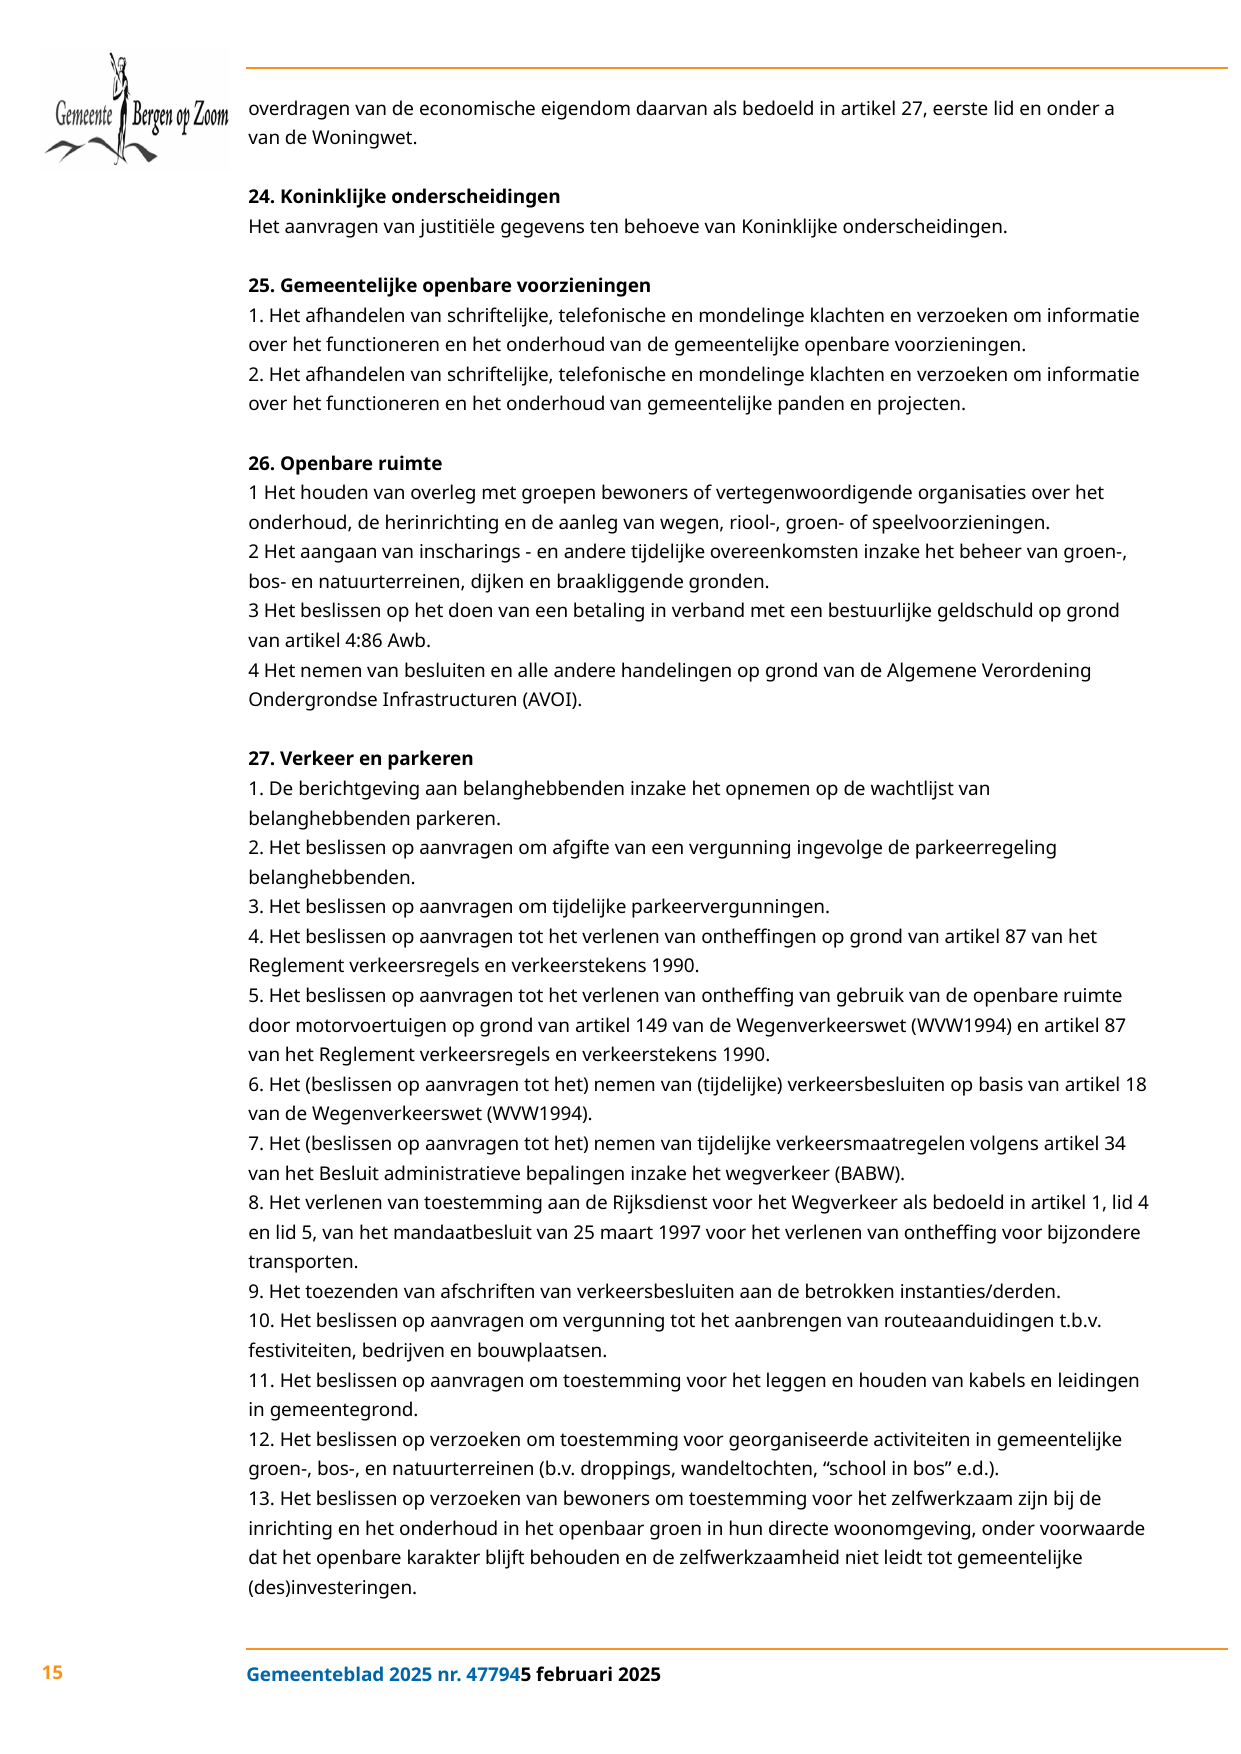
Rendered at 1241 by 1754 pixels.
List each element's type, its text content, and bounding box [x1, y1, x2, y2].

picture [41, 47, 231, 172]
text 24. Koninklijke onderscheidingen [248, 183, 1152, 209]
text 1. De berichtgeving aan belanghebbenden inzake het opnemen op de wachtlijst van belanghebbenden parkeren. [248, 775, 1152, 831]
text 10. Het beslissen op aanvragen om vergunning tot het aanbrengen van routeaanduidingen t.b.v. festiviteiten, bedrijven en bouwplaatsen. [248, 1308, 1152, 1363]
text 2. Het afhandelen van schriftelijke, telefonische en mondelinge klachten en verzoeken om informatie over het functioneren en het onderhoud van gemeentelijke panden en projecten. [248, 361, 1152, 416]
text 3. Het beslissen op aanvragen om tijdelijke parkeervergunningen. [248, 893, 1152, 919]
text 9. Het toezenden van afschriften van verkeersbesluiten aan de betrokken instanties/derden. [248, 1278, 1152, 1304]
text 2. Het beslissen op aanvragen om afgifte van een vergunning ingevolge de parkeerregeling belanghebbenden. [248, 834, 1152, 890]
text 5. Het beslissen op aanvragen tot het verlenen van ontheffing van gebruik van de openbare ruimte door motorvoertuigen op grond van artikel 149 van de Wegenverkeerswet (WVW1994) en artikel 87 van het Reglement verkeersregels en verkeerstekens 1990. [248, 982, 1152, 1067]
text 1. Het afhandelen van schriftelijke, telefonische en mondelinge klachten en verzoeken om informatie over het functioneren en het onderhoud van de gemeentelijke openbare voorzieningen. [248, 302, 1152, 357]
text Het aanvragen van justitiële gegevens ten behoeve van Koninklijke onderscheidingen. [248, 213, 1152, 239]
text 12. Het beslissen op verzoeken om toestemming voor georganiseerde activiteiten in gemeentelijke groen-, bos-, en natuurterreinen (b.v. droppings, wandeltochten, “school in bos” e.d.). [248, 1426, 1152, 1481]
text 7. Het (beslissen op aanvragen tot het) nemen van tijdelijke verkeersmaatregelen volgens artikel 34 van het Besluit administratieve bepalingen inzake het wegverkeer (BABW). [248, 1130, 1152, 1186]
text 3 Het beslissen op het doen van een betaling in verband met een bestuurlijke geldschuld op grond van artikel 4:86 Awb. [248, 598, 1152, 653]
text 4 Het nemen van besluiten en alle andere handelingen op grond van de Algemene Verordening Ondergrondse Infrastructuren (AVOI). [248, 657, 1152, 712]
text 2 Het aangaan van inscharings - en andere tijdelijke overeenkomsten inzake het beheer van groen-, bos- en natuurterreinen, dijken en braakliggende gronden. [248, 538, 1152, 594]
text 6. Het (beslissen op aanvragen tot het) nemen van (tijdelijke) verkeersbesluiten op basis van artikel 18 van de Wegenverkeerswet (WVW1994). [248, 1071, 1152, 1126]
text 27. Verkeer en parkeren [248, 746, 1152, 771]
text overdragen van de economische eigendom daarvan als bedoeld in artikel 27, eerste lid en onder a van de Woningwet. [248, 95, 1152, 150]
text 1 Het houden van overleg met groepen bewoners of vertegenwoordigende organisaties over het onderhoud, de herinrichting en de aanleg van wegen, riool-, groen- of speelvoorzieningen. [248, 479, 1152, 535]
text 26. Openbare ruimte [248, 450, 1152, 476]
text 11. Het beslissen op aanvragen om toestemming voor het leggen en houden van kabels en leidingen in gemeentegrond. [248, 1367, 1152, 1422]
text 25. Gemeentelijke openbare voorzieningen [248, 272, 1152, 298]
text 8. Het verlenen van toestemming aan de Rijksdienst voor het Wegverkeer als bedoeld in artikel 1, lid 4 en lid 5, van het mandaatbesluit van 25 maart 1997 voor het verlenen van ontheffing voor bijzondere transporten. [248, 1189, 1152, 1274]
text 13. Het beslissen op verzoeken van bewoners om toestemming voor het zelfwerkzaam zijn bij de inrichting en het onderhoud in het openbaar groen in hun directe woonomgeving, onder voorwaarde dat het openbare karakter blijft behouden en de zelfwerkzaamheid niet leidt tot gemeentelijke (des)investeringen. [248, 1485, 1152, 1600]
text 4. Het beslissen op aanvragen tot het verlenen van ontheffingen op grond van artikel 87 van het Reglement verkeersregels en verkeerstekens 1990. [248, 923, 1152, 978]
